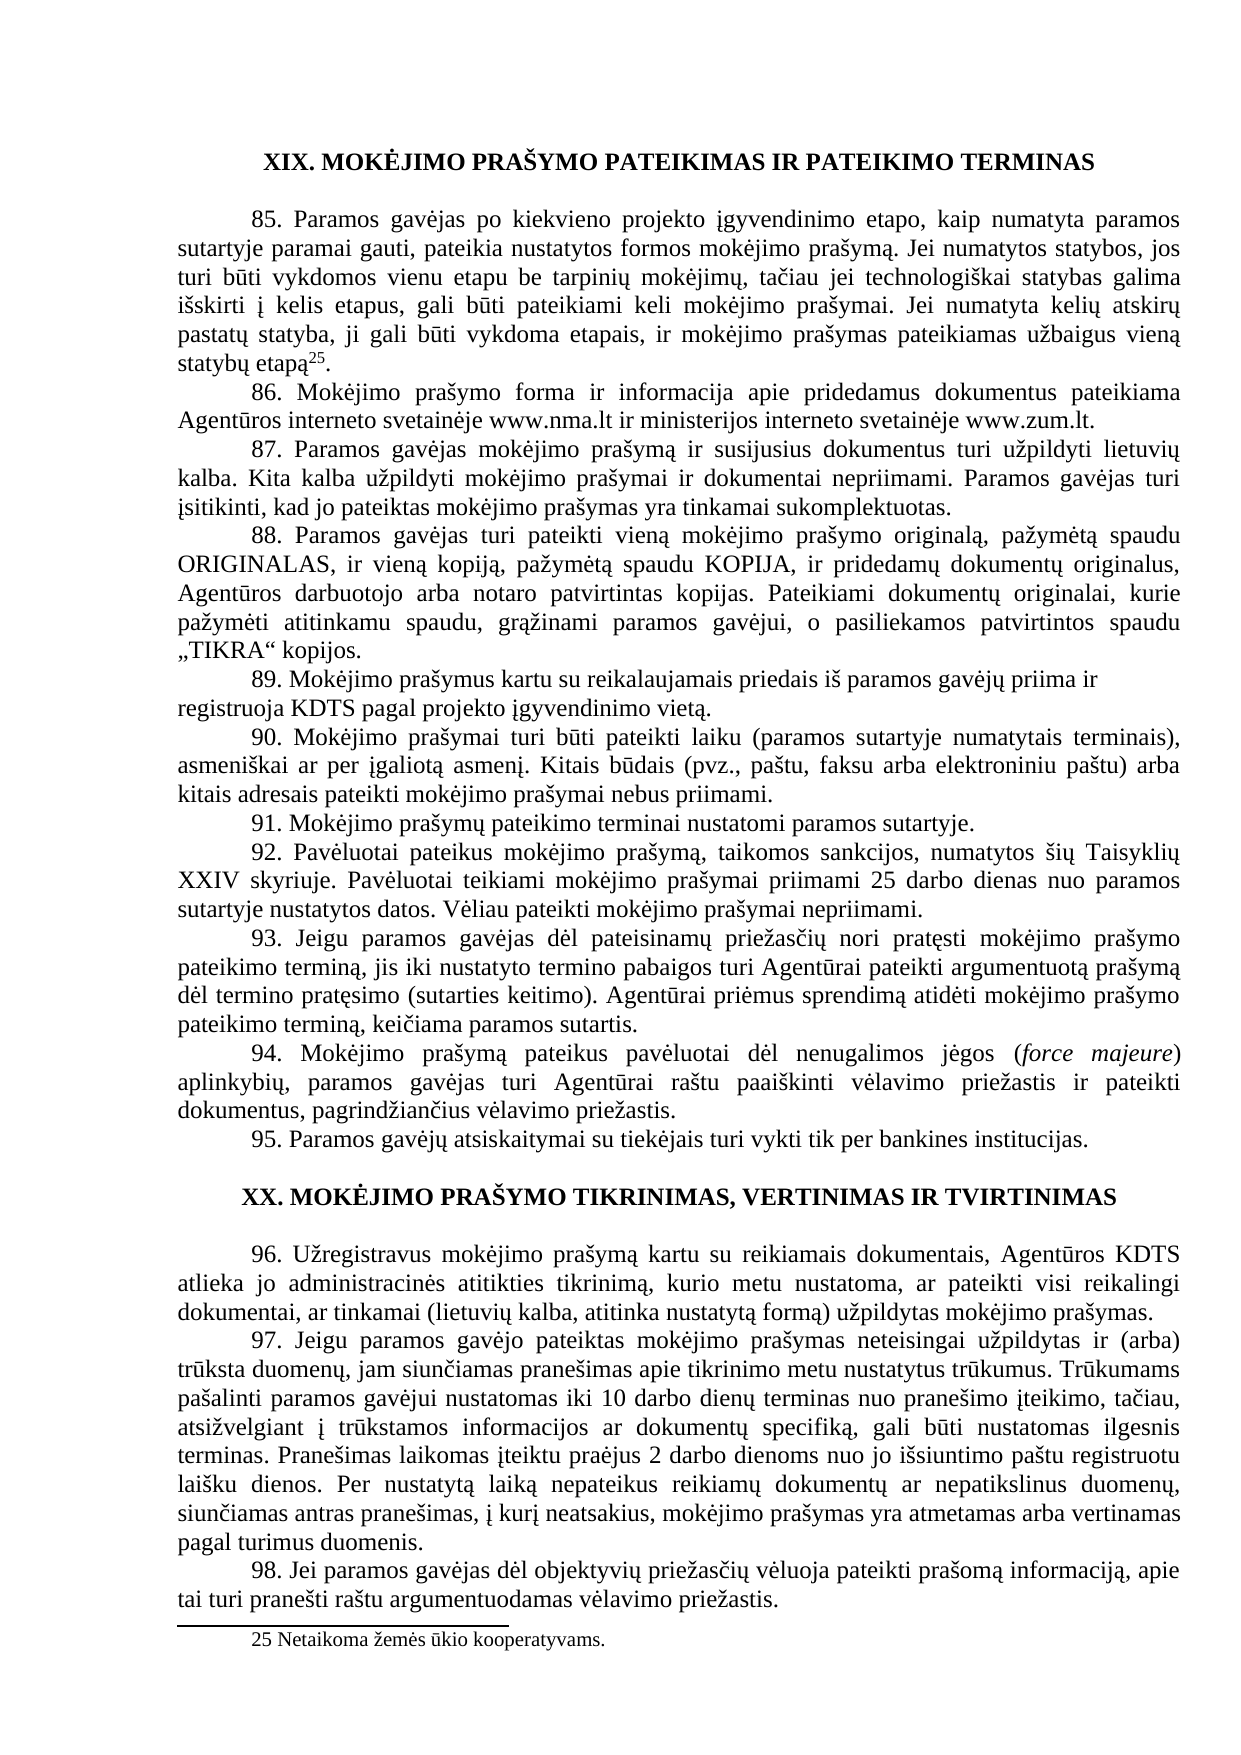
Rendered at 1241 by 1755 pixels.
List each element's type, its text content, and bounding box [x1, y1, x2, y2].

text 85. Paramos gavėjas po kiekvieno projekto įgyvendinimo etapo, kaip numatyta paramos sutartyje paramai gauti, pateikia nustatytos formos mokėjimo prašymą. Jei numatytos statybos, jos turi būti vykdomos vienu etapu be tarpinių mokėjimų, tačiau jei technologiškai statybas galima išskirti į kelis etapus, gali būti pateikiami keli mokėjimo prašymai. Jei numatyta kelių atskirų pastatų statyba, ji gali būti vykdoma etapais, ir mokėjimo prašymas pateikiamas užbaigus vieną statybų etapą. [177, 204, 1181, 377]
text 93. Jeigu paramos gavėjas dėl pateisinamų priežasčių nori pratęsti mokėjimo prašymo pateikimo terminą, jis iki nustatyto termino pabaigos turi Agentūrai pateikti argumentuotą prašymą dėl termino pratęsimo (sutarties keitimo). Agentūrai priėmus sprendimą atidėti mokėjimo prašymo pateikimo terminą, keičiama paramos sutartis. [177, 923, 1181, 1038]
text 87. Paramos gavėjas mokėjimo prašymą ir susijusius dokumentus turi užpildyti lietuvių kalba. Kita kalba užpildyti mokėjimo prašymai ir dokumentai nepriimami. Paramos gavėjas turi įsitikinti, kad jo pateiktas mokėjimo prašymas yra tinkamai sukomplektuotas. [177, 434, 1181, 521]
text 97. Jeigu paramos gavėjo pateiktas mokėjimo prašymas neteisingai užpildytas ir (arba) trūksta duomenų, jam siunčiamas pranešimas apie tikrinimo metu nustatytus trūkumus. Trūkumams pašalinti paramos gavėjui nustatomas iki 10 darbo dienų terminas nuo pranešimo įteikimo, tačiau, atsižvelgiant į trūkstamos informacijos ar dokumentų specifiką, gali būti nustatomas ilgesnis terminas. Pranešimas laikomas įteiktu praėjus 2 darbo dienoms nuo jo išsiuntimo paštu registruotu laišku dienos. Per nustatytą laiką nepateikus reikiamų dokumentų ar nepatikslinus duomenų, siunčiamas antras pranešimas, į kurį neatsakius, mokėjimo prašymas yra atmetamas arba vertinamas pagal turimus duomenis. [177, 1326, 1181, 1556]
text registruoja KDTS pagal projekto įgyvendinimo vietą. [177, 693, 1181, 722]
text 91. Mokėjimo prašymų pateikimo terminai nustatomi paramos sutartyje. [177, 808, 1181, 837]
text 94. Mokėjimo prašymą pateikus pavėluotai dėl nenugalimos jėgos (force majeure) aplinkybių, paramos gavėjas turi Agentūrai raštu paaiškinti vėlavimo priežastis ir pateikti dokumentus, pagrindžiančius vėlavimo priežastis. [177, 1038, 1181, 1124]
text 86. Mokėjimo prašymo forma ir informacija apie pridedamus dokumentus pateikiama Agentūros interneto svetainėje www.nma.lt ir ministerijos interneto svetainėje www.zum.lt. [177, 377, 1181, 434]
text 89. Mokėjimo prašymus kartu su reikalaujamais priedais iš paramos gavėjų priima ir [177, 664, 1181, 693]
text 88. Paramos gavėjas turi pateikti vieną mokėjimo prašymo originalą, pažymėtą spaudu ORIGINALAS, ir vieną kopiją, pažymėtą spaudu KOPIJA, ir pridedamų dokumentų originalus, Agentūros darbuotojo arba notaro patvirtintas kopijas. Pateikiami dokumentų originalai, kurie pažymėti atitinkamu spaudu, grąžinami paramos gavėjui, o pasiliekamos patvirtintos spaudu „TIKRA“ kopijos. [177, 521, 1181, 664]
text XIX. MOKĖJIMO PRAŠYMO PATEIKIMAS IR PATEIKIMO TERMINAS [177, 147, 1181, 176]
text 92. Pavėluotai pateikus mokėjimo prašymą, taikomos sankcijos, numatytos šių Taisyklių XXIV skyriuje. Pavėluotai teikiami mokėjimo prašymai priimami 25 darbo dienas nuo paramos sutartyje nustatytos datos. Vėliau pateikti mokėjimo prašymai nepriimami. [177, 837, 1181, 923]
text 98. Jei paramos gavėjas dėl objektyvių priežasčių vėluoja pateikti prašomą informaciją, apie tai turi pranešti raštu argumentuodamas vėlavimo priežastis. [177, 1556, 1181, 1613]
text 90. Mokėjimo prašymai turi būti pateikti laiku (paramos sutartyje numatytais terminais), asmeniškai ar per įgaliotą asmenį. Kitais būdais (pvz., paštu, faksu arba elektroniniu paštu) arba kitais adresais pateikti mokėjimo prašymai nebus priimami. [177, 722, 1181, 808]
text Netaikoma žemės ūkio kooperatyvams. [177, 1627, 1181, 1651]
text XX. MOKĖJIMO PRAŠYMO TIKRINIMAS, VERTINIMAS IR TVIRTINIMAS [177, 1182, 1181, 1211]
text 96. Užregistravus mokėjimo prašymą kartu su reikiamais dokumentais, Agentūros KDTS atlieka jo administracinės atitikties tikrinimą, kurio metu nustatoma, ar pateikti visi reikalingi dokumentai, ar tinkamai (lietuvių kalba, atitinka nustatytą formą) užpildytas mokėjimo prašymas. [177, 1239, 1181, 1326]
text 95. Paramos gavėjų atsiskaitymai su tiekėjais turi vykti tik per bankines institucijas. [177, 1124, 1181, 1153]
